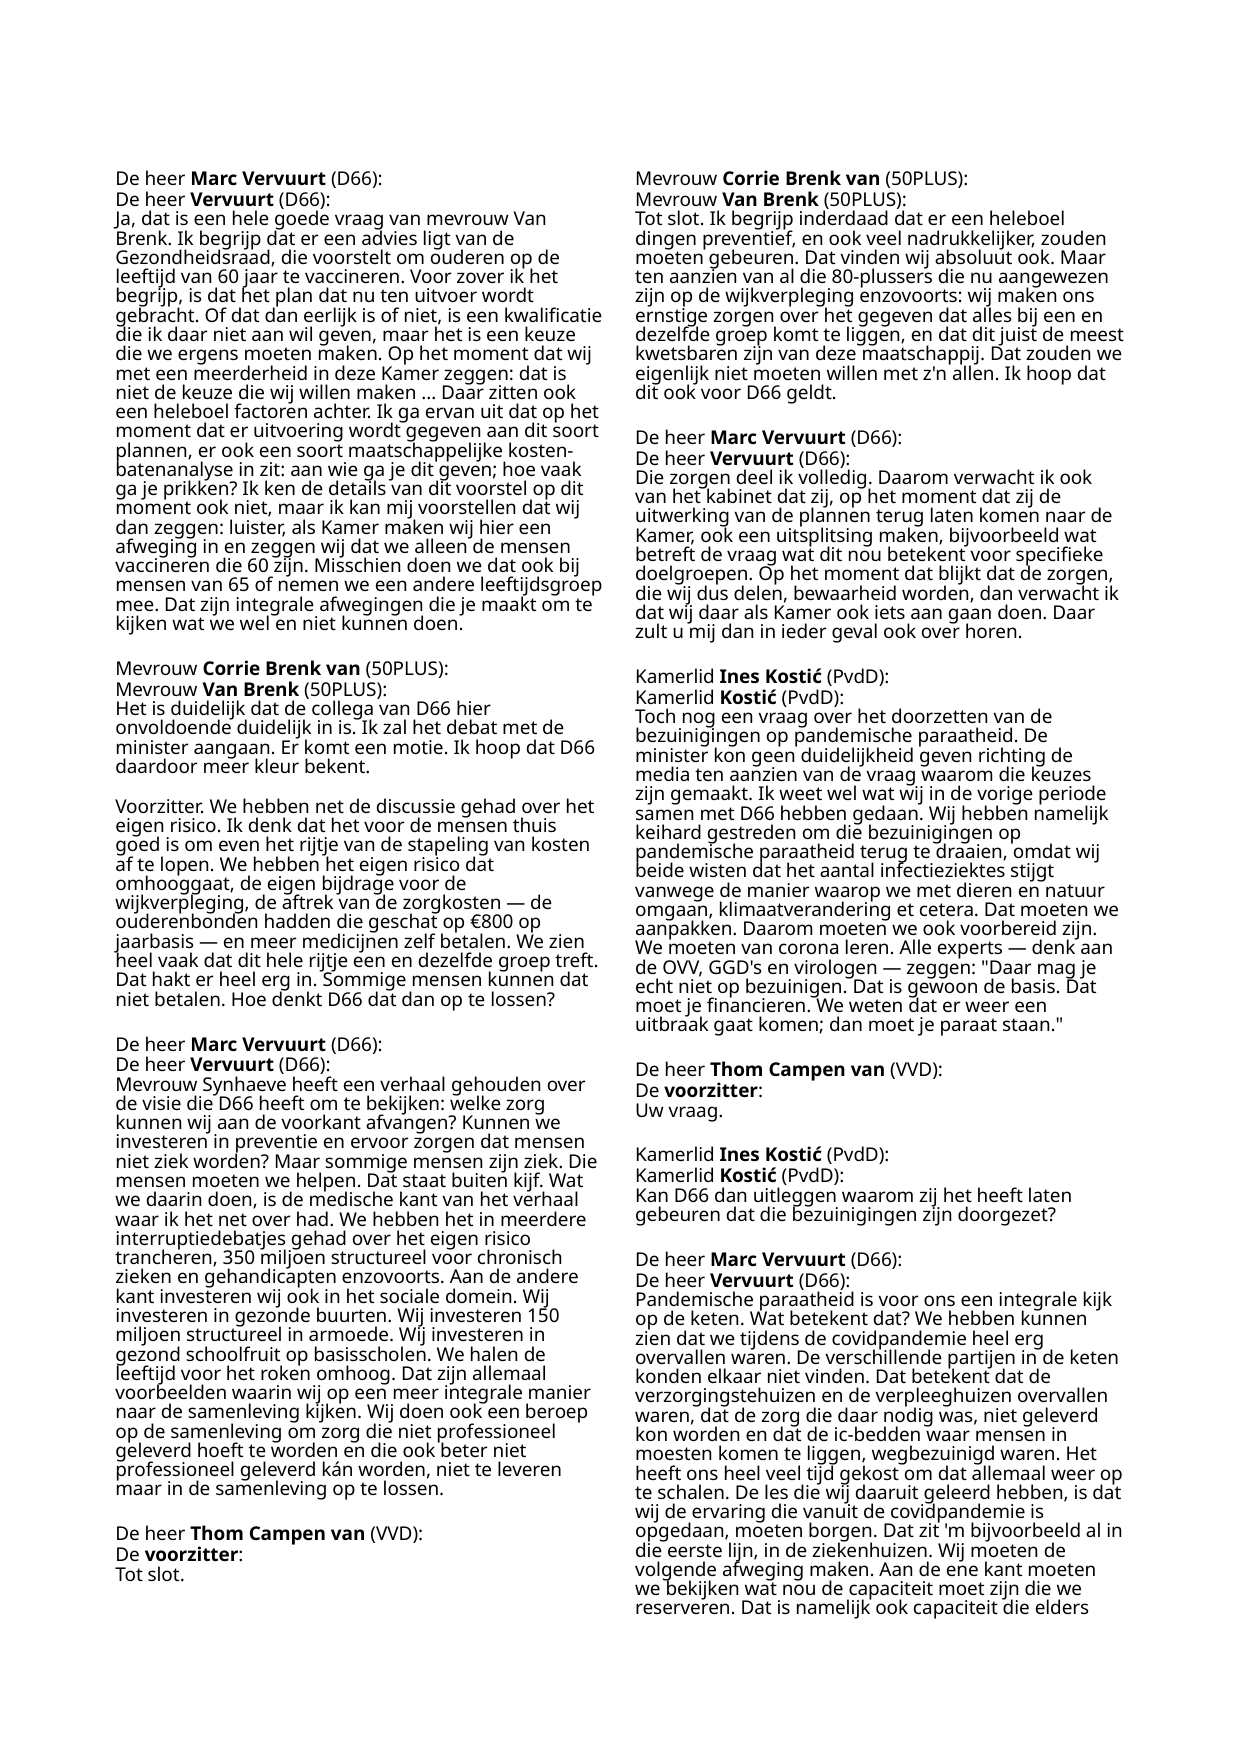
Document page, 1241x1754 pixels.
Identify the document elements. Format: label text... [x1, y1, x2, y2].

text Ja, dat is een hele goede vraag van mevrouw Van Brenk. Ik begrijp dat er een advies ligt van de Gezondheidsraad, die voorstelt om ouderen op de leeftijd van 60 jaar te vaccineren. Voor zover ik het begrijp, is dat het plan dat nu ten uitvoer wordt gebracht. Of dat dan eerlijk is of niet, is een kwalificatie die ik daar niet aan wil geven, maar het is een keuze die we ergens moeten maken. Op het moment dat wij met een meerderheid in deze Kamer zeggen: dat is niet de keuze die wij willen maken … Daar zitten ook een heleboel factoren achter. Ik ga ervan uit dat op het moment dat er uitvoering wordt gegeven aan dit soort plannen, er ook een soort maatschappelijke kosten-batenanalyse in zit: aan wie ga je dit geven; hoe vaak ga je prikken? Ik ken de details van dit voorstel op dit moment ook niet, maar ik kan mij voorstellen dat wij dan zeggen: luister, als Kamer maken wij hier een afweging in en zeggen wij dat we alleen de mensen vaccineren die 60 zijn. Misschien doen we dat ook bij mensen van 65 of nemen we een andere leeftijdsgroep mee. Dat zijn integrale afwegingen die je maakt om te kijken wat we wel en niet kunnen doen. [115, 210, 605, 634]
text Toch nog een vraag over het doorzetten van de bezuinigingen op pandemische paraatheid. De minister kon geen duidelijkheid geven richting de media ten aanzien van de vraag waarom die keuzes zijn gemaakt. Ik weet wel wat wij in de vorige periode samen met D66 hebben gedaan. Wij hebben namelijk keihard gestreden om die bezuinigingen op pandemische paraatheid terug te draaien, omdat wij beide wisten dat het aantal infectieziektes stijgt vanwege de manier waarop we met dieren en natuur omgaan, klimaatverandering et cetera. Dat moeten we aanpakken. Daarom moeten we ook voorbereid zijn. We moeten van corona leren. Alle experts — denk aan de OVV, GGD's en virologen — zeggen: "Daar mag je echt niet op bezuinigen. Dat is gewoon de basis. Dat moet je financieren. We weten dat er weer een uitbraak gaat komen; dan moet je paraat staan." [635, 708, 1125, 1036]
text De heer Marc Vervuurt (D66): [115, 165, 605, 191]
text Kan D66 dan uitleggen waarom zij het heeft laten gebeuren dat die bezuinigingen zijn doorgezet? [635, 1187, 1125, 1225]
text De heer Marc Vervuurt (D66): [635, 1246, 1125, 1272]
text Mevrouw Corrie Brenk van (50PLUS): [115, 655, 605, 681]
text Het is duidelijk dat de collega van D66 hier onvoldoende duidelijk in is. Ik zal het debat met de minister aangaan. Er komt een motie. Ik hoop dat D66 daardoor meer kleur bekent. [115, 700, 605, 777]
text Kamerlid Ines Kostić (PvdD): [635, 1142, 1125, 1167]
text De voorzitter: [635, 1082, 1125, 1102]
text Kamerlid Ines Kostić (PvdD): [635, 663, 1125, 689]
text De heer Vervuurt (D66): [635, 1272, 1125, 1291]
text Mevrouw Corrie Brenk van (50PLUS): [635, 165, 1125, 191]
text Mevrouw Van Brenk (50PLUS): [635, 191, 1125, 210]
text De heer Vervuurt (D66): [115, 191, 605, 210]
text Voorzitter. We hebben net de discussie gehad over het eigen risico. Ik denk dat het voor de mensen thuis goed is om even het rijtje van de stapeling van kosten af te lopen. We hebben het eigen risico dat omhooggaat, de eigen bijdrage voor de wijkverpleging, de aftrek van de zorgkosten — de ouderenbonden hadden die geschat op €800 op jaarbasis — en meer medicijnen zelf betalen. We zien heel vaak dat dit hele rijtje een en dezelfde groep treft. Dat hakt er heel erg in. Sommige mensen kunnen dat niet betalen. Hoe denkt D66 dat dan op te lossen? [115, 798, 605, 1010]
text Tot slot. [115, 1566, 605, 1585]
text Kamerlid Kostić (PvdD): [635, 1167, 1125, 1187]
text Pandemische paraatheid is voor ons een integrale kijk op de keten. Wat betekent dat? We hebben kunnen zien dat we tijdens de covidpandemie heel erg overvallen waren. De verschillende partijen in de keten konden elkaar niet vinden. Dat betekent dat de verzorgingstehuizen en de verpleeghuizen overvallen waren, dat de zorg die daar nodig was, niet geleverd kon worden en dat de ic-bedden waar mensen in moesten komen te liggen, wegbezuinigd waren. Het heeft ons heel veel tijd gekost om dat allemaal weer op te schalen. De les die wij daaruit geleerd hebben, is dat wij de ervaring die vanuit de covidpandemie is opgedaan, moeten borgen. Dat zit 'm bijvoorbeeld al in die eerste lijn, in de ziekenhuizen. Wij moeten de volgende afweging maken. Aan de ene kant moeten we bekijken wat nou de capaciteit moet zijn die we reserveren. Dat is namelijk ook capaciteit die elders [635, 1291, 1125, 1619]
text De heer Thom Campen van (VVD): [115, 1521, 605, 1546]
text Mevrouw Van Brenk (50PLUS): [115, 681, 605, 700]
text Mevrouw Synhaeve heeft een verhaal gehouden over de visie die D66 heeft om te bekijken: welke zorg kunnen wij aan de voorkant afvangen? Kunnen we investeren in preventie en ervoor zorgen dat mensen niet ziek worden? Maar sommige mensen zijn ziek. Die mensen moeten we helpen. Dat staat buiten kijf. Wat we daarin doen, is de medische kant van het verhaal waar ik het net over had. We hebben het in meerdere interruptiedebatjes gehad over het eigen risico trancheren, 350 miljoen structureel voor chronisch zieken en gehandicapten enzovoorts. Aan de andere kant investeren wij ook in het sociale domein. Wij investeren in gezonde buurten. Wij investeren 150 miljoen structureel in armoede. Wij investeren in gezond schoolfruit op basisscholen. We halen de leeftijd voor het roken omhoog. Dat zijn allemaal voorbeelden waarin wij op een meer integrale manier naar de samenleving kijken. Wij doen ook een beroep op de samenleving om zorg die niet professioneel geleverd hoeft te worden en die ook beter niet professioneel geleverd kán worden, niet te leveren maar in de samenleving op te lossen. [115, 1076, 605, 1500]
text De heer Thom Campen van (VVD): [635, 1057, 1125, 1082]
text De voorzitter: [115, 1546, 605, 1566]
text Die zorgen deel ik volledig. Daarom verwacht ik ook van het kabinet dat zij, op het moment dat zij de uitwerking van de plannen terug laten komen naar de Kamer, ook een uitsplitsing maken, bijvoorbeeld wat betreft de vraag wat dit nou betekent voor specifieke doelgroepen. Op het moment dat blijkt dat de zorgen, die wij dus delen, bewaarheid worden, dan verwacht ik dat wij daar als Kamer ook iets aan gaan doen. Daar zult u mij dan in ieder geval ook over horen. [635, 469, 1125, 642]
text De heer Marc Vervuurt (D66): [115, 1031, 605, 1056]
text De heer Vervuurt (D66): [635, 449, 1125, 469]
text De heer Vervuurt (D66): [115, 1056, 605, 1076]
text De heer Marc Vervuurt (D66): [635, 424, 1125, 449]
text Kamerlid Kostić (PvdD): [635, 689, 1125, 708]
text Uw vraag. [635, 1102, 1125, 1121]
text Tot slot. Ik begrijp inderdaad dat er een heleboel dingen preventief, en ook veel nadrukkelijker, zouden moeten gebeuren. Dat vinden wij absoluut ook. Maar ten aanzien van al die 80-plussers die nu aangewezen zijn op de wijkverpleging enzovoorts: wij maken ons ernstige zorgen over het gegeven dat alles bij een en dezelfde groep komt te liggen, en dat dit juist de meest kwetsbaren zijn van deze maatschappij. Dat zouden we eigenlijk niet moeten willen met z'n allen. Ik hoop dat dit ook voor D66 geldt. [635, 210, 1125, 403]
